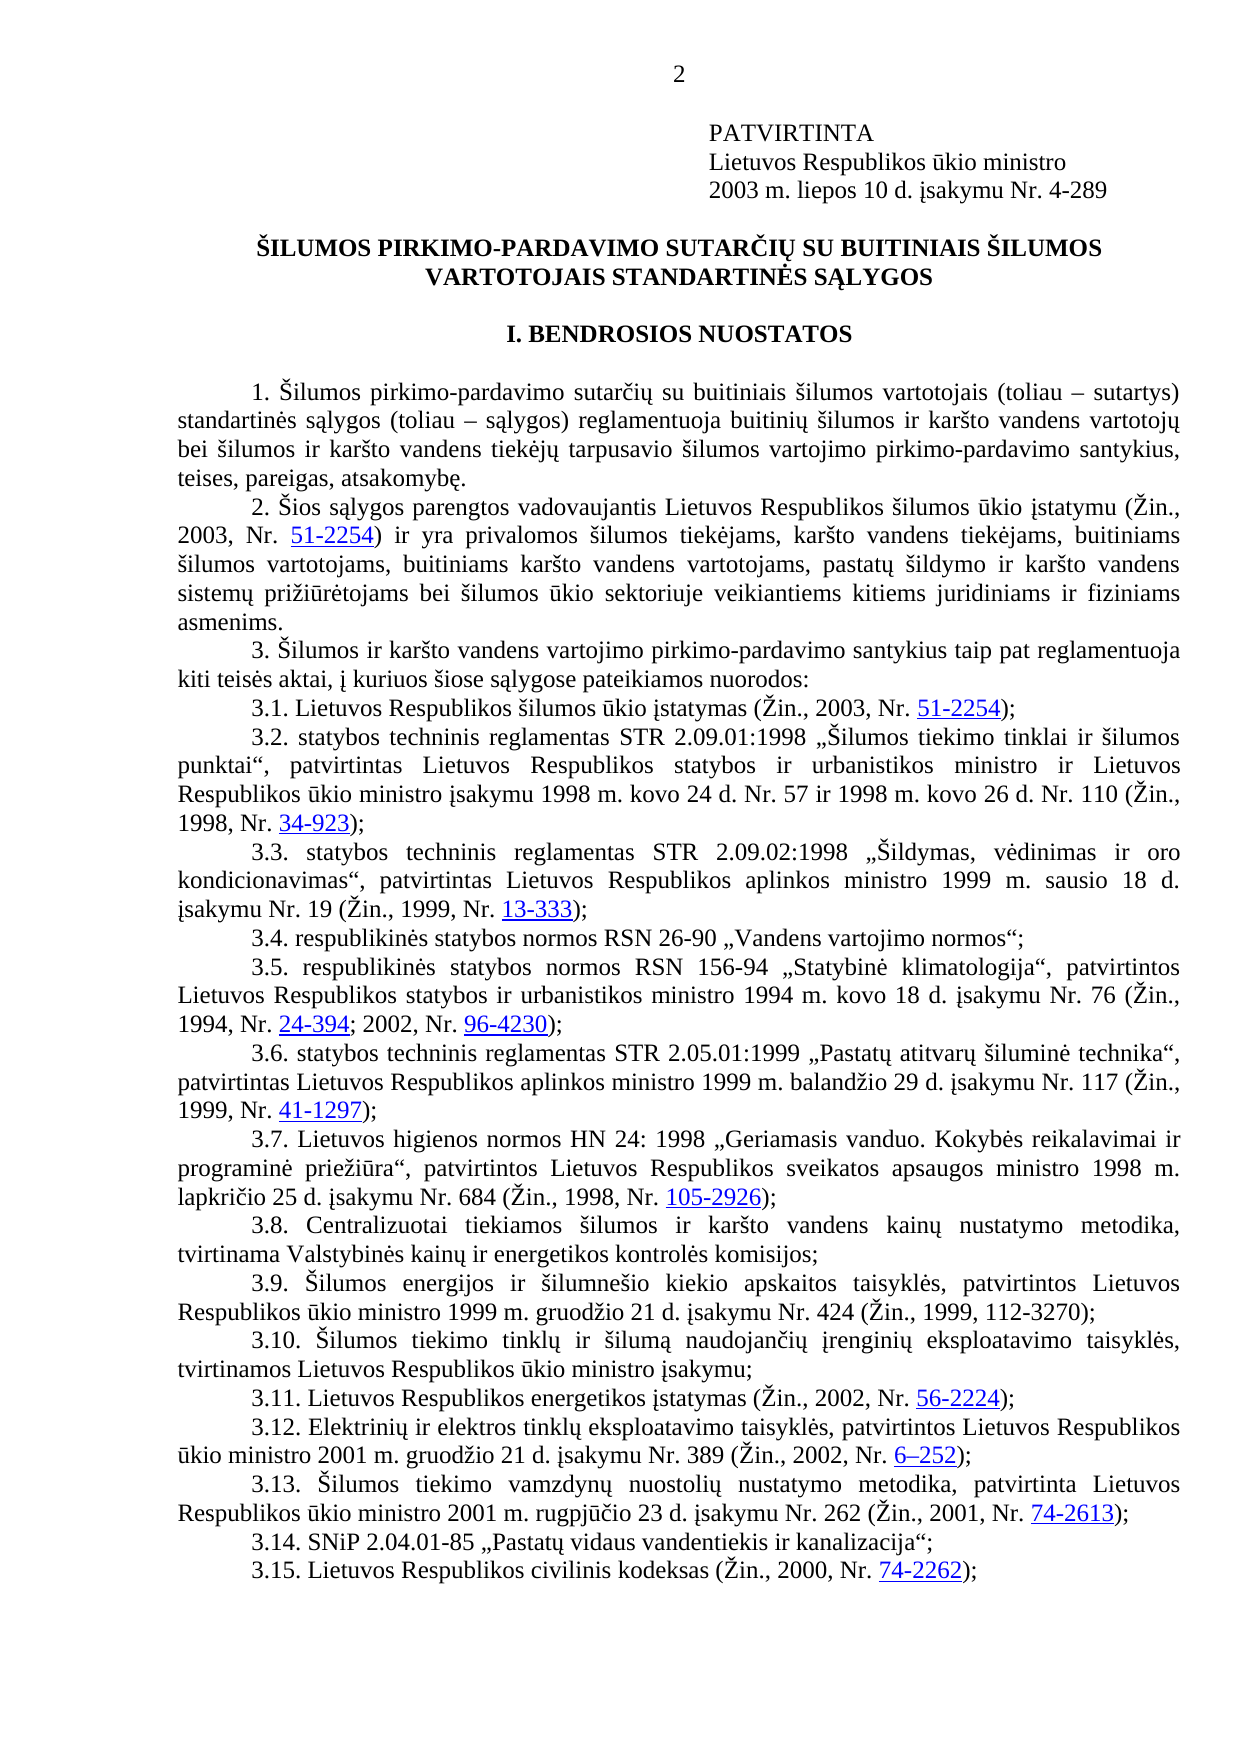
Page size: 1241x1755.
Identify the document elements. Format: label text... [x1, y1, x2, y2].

text 3. Šilumos ir karšto vandens vartojimo pirkimo-pardavimo santykius taip pat reglamentuoja kiti teisės aktai, į kuriuos šiose sąlygose pateikiamos nuorodos: [177, 636, 1181, 693]
text 3.11. Lietuvos Respublikos energetikos įstatymas (Žin., 2002, Nr. 56-2224); [177, 1383, 1181, 1412]
text 3.2. statybos techninis reglamentas STR 2.09.01:1998 „Šilumos tiekimo tinklai ir šilumos punktai“, patvirtintas Lietuvos Respublikos statybos ir urbanistikos ministro ir Lietuvos Respublikos ūkio ministro įsakymu 1998 m. kovo 24 d. Nr. 57 ir 1998 m. kovo 26 d. Nr. 110 (Žin., 1998, Nr. 34-923); [177, 722, 1181, 837]
text Lietuvos Respublikos ūkio ministro [177, 147, 1181, 176]
text 2. Šios sąlygos parengtos vadovaujantis Lietuvos Respublikos šilumos ūkio įstatymu (Žin., 2003, Nr. 51-2254) ir yra privalomos šilumos tiekėjams, karšto vandens tiekėjams, buitiniams šilumos vartotojams, buitiniams karšto vandens vartotojams, pastatų šildymo ir karšto vandens sistemų prižiūrėtojams bei šilumos ūkio sektoriuje veikiantiems kitiems juridiniams ir fiziniams asmenims. [177, 492, 1181, 636]
text 3.1. Lietuvos Respublikos šilumos ūkio įstatymas (Žin., 2003, Nr. 51-2254); [177, 693, 1181, 722]
text I. BENDROSIOS NUOSTATOS [177, 319, 1181, 348]
text 3.9. Šilumos energijos ir šilumnešio kiekio apskaitos taisyklės, patvirtintos Lietuvos Respublikos ūkio ministro 1999 m. gruodžio 21 d. įsakymu Nr. 424 (Žin., 1999, 112-3270); [177, 1268, 1181, 1326]
text 3.10. Šilumos tiekimo tinklų ir šilumą naudojančių įrenginių eksploatavimo taisyklės, tvirtinamos Lietuvos Respublikos ūkio ministro įsakymu; [177, 1326, 1181, 1383]
text 3.4. respublikinės statybos normos RSN 26-90 „Vandens vartojimo normos“; [177, 923, 1181, 952]
text 3.5. respublikinės statybos normos RSN 156-94 „Statybinė klimatologija“, patvirtintos Lietuvos Respublikos statybos ir urbanistikos ministro 1994 m. kovo 18 d. įsakymu Nr. 76 (Žin., 1994, Nr. 24-394; 2002, Nr. 96-4230); [177, 952, 1181, 1038]
text 3.8. Centralizuotai tiekiamos šilumos ir karšto vandens kainų nustatymo metodika, tvirtinama Valstybinės kainų ir energetikos kontrolės komisijos; [177, 1211, 1181, 1268]
text Šilumos PIRKIMO-PARDAVIMO SUTArČIŲ SU BUITINIAIS ŠILUMOS VARTOTOJAIS STANDARTINĖS SĄLYGOS [177, 233, 1181, 291]
text 1. Šilumos pirkimo-pardavimo sutarčių su buitiniais šilumos vartotojais (toliau – sutartys) standartinės sąlygos (toliau – sąlygos) reglamentuoja buitinių šilumos ir karšto vandens vartotojų bei šilumos ir karšto vandens tiekėjų tarpusavio šilumos vartojimo pirkimo-pardavimo santykius, teises, pareigas, atsakomybę. [177, 377, 1181, 492]
text 3.15. Lietuvos Respublikos civilinis kodeksas (Žin., 2000, Nr. 74-2262); [177, 1556, 1181, 1584]
text 3.3. statybos techninis reglamentas STR 2.09.02:1998 „Šildymas, vėdinimas ir oro kondicionavimas“, patvirtintas Lietuvos Respublikos aplinkos ministro 1999 m. sausio 18 d. įsakymu Nr. 19 (Žin., 1999, Nr. 13-333); [177, 837, 1181, 923]
text 3.13. Šilumos tiekimo vamzdynų nuostolių nustatymo metodika, patvirtinta Lietuvos Respublikos ūkio ministro 2001 m. rugpjūčio 23 d. įsakymu Nr. 262 (Žin., 2001, Nr. 74-2613); [177, 1469, 1181, 1527]
text 2003 m. liepos 10 d. įsakymu Nr. 4-289 [177, 176, 1181, 204]
text 3.6. statybos techninis reglamentas STR 2.05.01:1999 „Pastatų atitvarų šiluminė technika“, patvirtintas Lietuvos Respublikos aplinkos ministro 1999 m. balandžio 29 d. įsakymu Nr. 117 (Žin., 1999, Nr. 41-1297); [177, 1038, 1181, 1124]
text 3.12. Elektrinių ir elektros tinklų eksploatavimo taisyklės, patvirtintos Lietuvos Respublikos ūkio ministro 2001 m. gruodžio 21 d. įsakymu Nr. 389 (Žin., 2002, Nr. 6–252); [177, 1412, 1181, 1469]
text 3.7. Lietuvos higienos normos HN 24: 1998 „Geriamasis vanduo. Kokybės reikalavimai ir programinė priežiūra“, patvirtintos Lietuvos Respublikos sveikatos apsaugos ministro 1998 m. lapkričio 25 d. įsakymu Nr. 684 (Žin., 1998, Nr. 105-2926); [177, 1124, 1181, 1211]
text Patvirtinta [709, 118, 1181, 147]
text 3.14. SNiP 2.04.01-85 „Pastatų vidaus vandentiekis ir kanalizacija“; [177, 1527, 1181, 1556]
